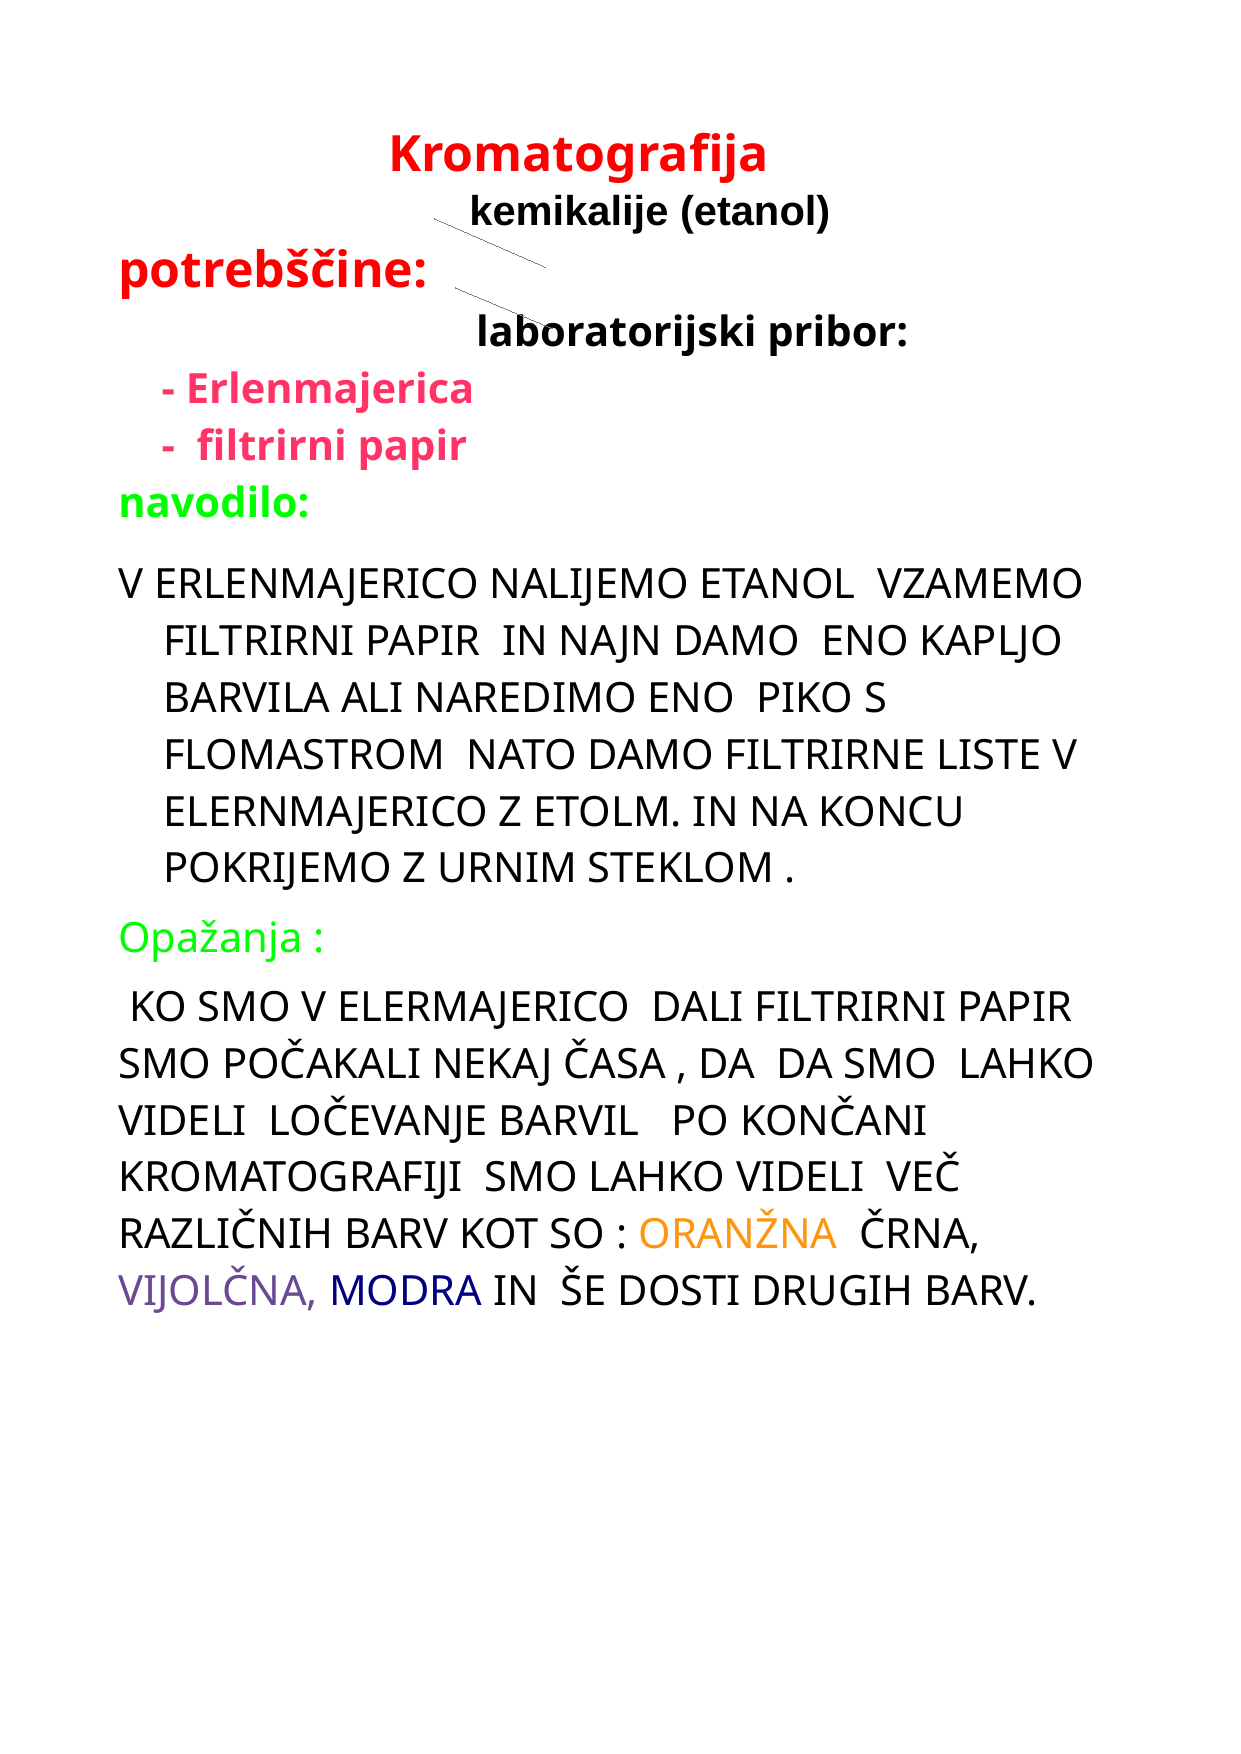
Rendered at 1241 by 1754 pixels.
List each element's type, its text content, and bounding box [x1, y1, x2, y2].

text navodilo: [118, 473, 1122, 529]
text - Erlenmajerica [118, 359, 1122, 416]
text potrebščine: [118, 234, 1122, 302]
subtitle V ERLENMAJERICO NALIJEMO ETANOL VZAMEMO FILTRIRNI PAPIR IN NAJN DAMO ENO KAPLJO BARVILA ALI NAREDIMO ENO PIKO S FLOMASTROM NATO DAMO FILTRIRNE LISTE V ELERNMAJERICO Z ETOLM. IN NA KONCU POKRIJEMO Z URNIM STEKLOM . [118, 554, 1122, 895]
text laboratorijski pribor: [118, 302, 1122, 359]
text - filtrirni papir [118, 416, 1122, 473]
text kemikalije (etanol) [118, 186, 1122, 234]
text Opažanja : [118, 907, 1122, 964]
text Kromatografija [118, 118, 1122, 186]
text KO SMO V ELERMAJERICO DALI FILTRIRNI PAPIR SMO POČAKALI NEKAJ ČASA , DA DA SMO LAHKO VIDELI LOČEVANJE BARVIL PO KONČANI KROMATOGRAFIJI SMO LAHKO VIDELI VEČ RAZLIČNIH BARV KOT SO : ORANŽNA ČRNA, VIJOLČNA, MODRA IN ŠE DOSTI DRUGIH BARV. [118, 977, 1122, 1317]
